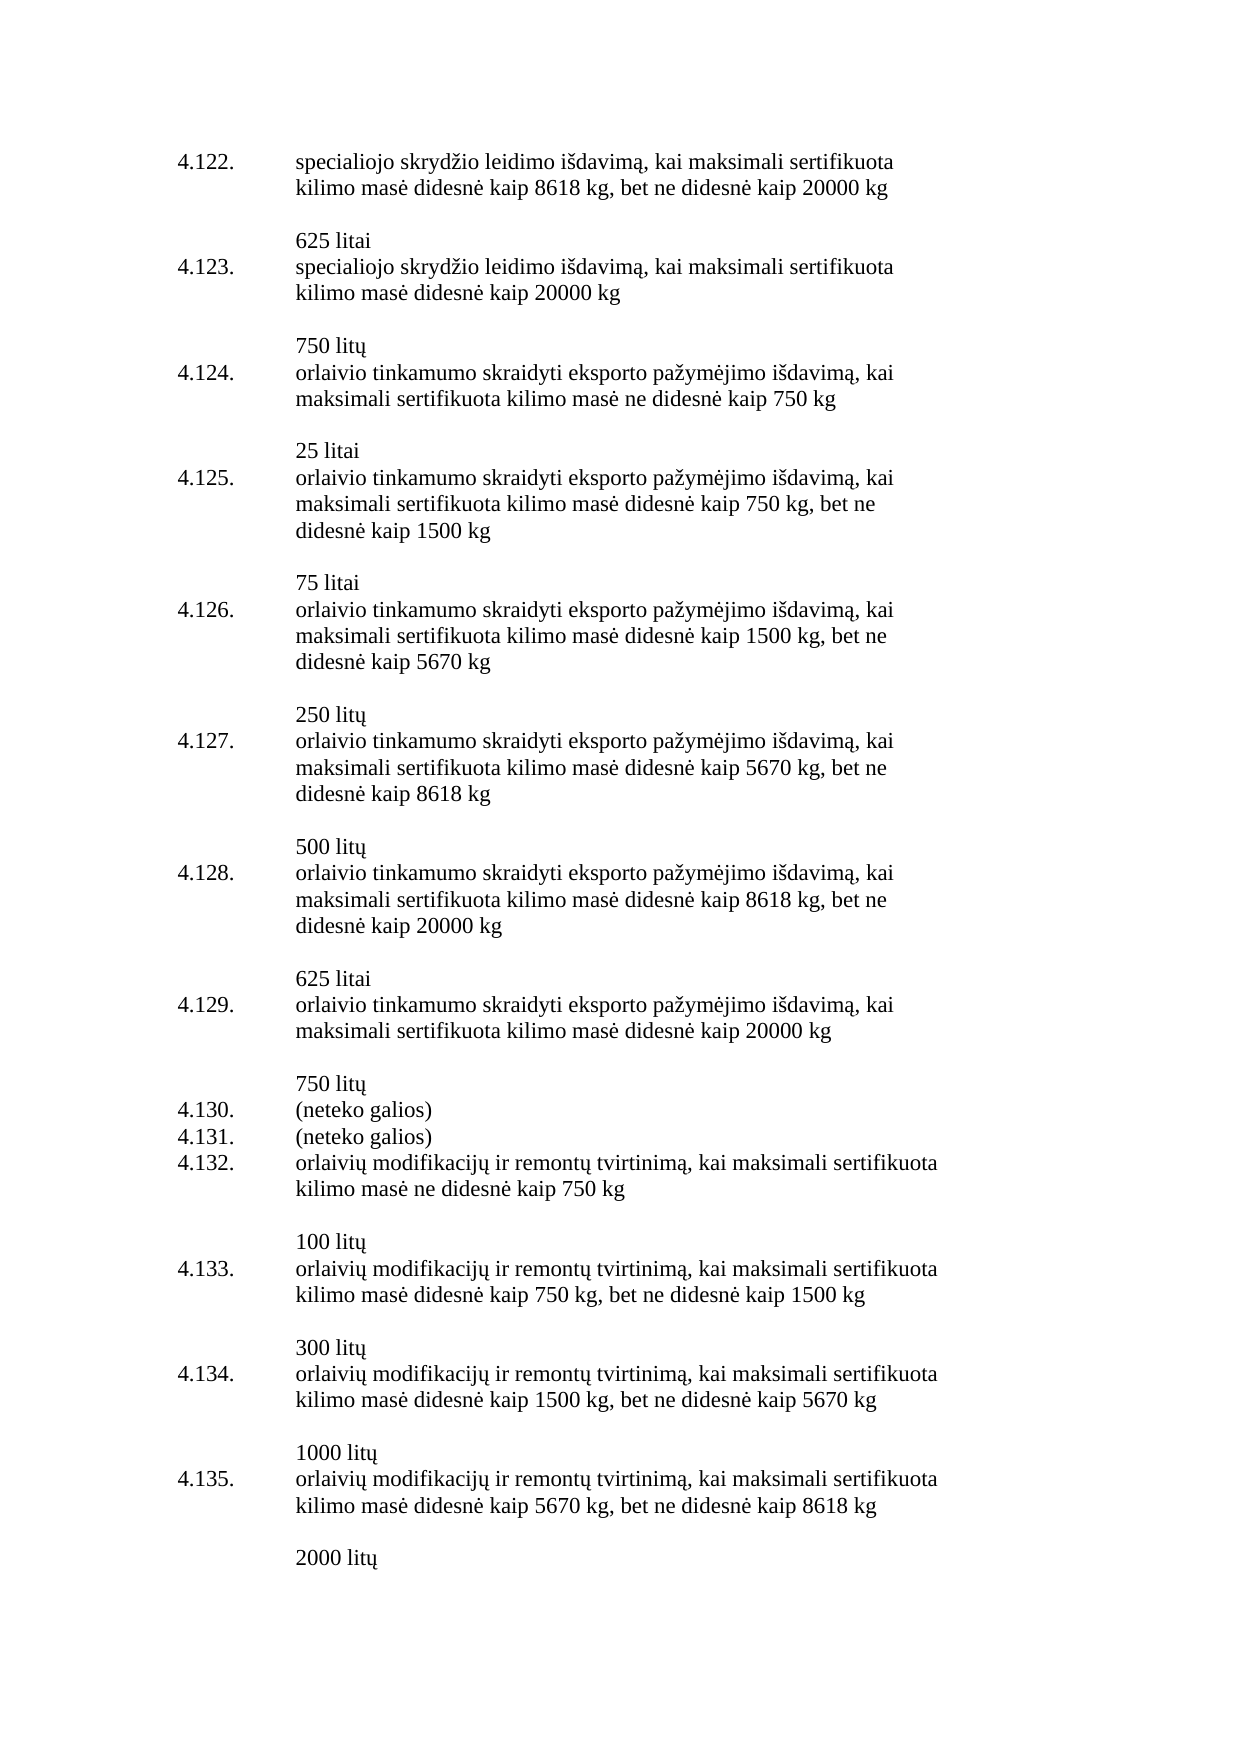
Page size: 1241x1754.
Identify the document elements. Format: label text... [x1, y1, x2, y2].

text 4.128. orlaivio tinkamumo skraidyti eksporto pažymėjimo išdavimą, kai maksimali sertifikuota kilimo masė didesnė kaip 8618 kg, bet ne didesnė kaip 20000 kg 625 litai [177, 859, 945, 991]
text 4.125. orlaivio tinkamumo skraidyti eksporto pažymėjimo išdavimą, kai maksimali sertifikuota kilimo masė didesnė kaip 750 kg, bet ne didesnė kaip 1500 kg 75 litai [177, 464, 945, 596]
text 4.127. orlaivio tinkamumo skraidyti eksporto pažymėjimo išdavimą, kai maksimali sertifikuota kilimo masė didesnė kaip 5670 kg, bet ne didesnė kaip 8618 kg 500 litų [177, 727, 945, 859]
text 4.134. orlaivių modifikacijų ir remontų tvirtinimą, kai maksimali sertifikuota kilimo masė didesnė kaip 1500 kg, bet ne didesnė kaip 5670 kg 1000 litų [177, 1360, 945, 1465]
text 4.126. orlaivio tinkamumo skraidyti eksporto pažymėjimo išdavimą, kai maksimali sertifikuota kilimo masė didesnė kaip 1500 kg, bet ne didesnė kaip 5670 kg 250 litų [177, 596, 945, 727]
text 4.133. orlaivių modifikacijų ir remontų tvirtinimą, kai maksimali sertifikuota kilimo masė didesnė kaip 750 kg, bet ne didesnė kaip 1500 kg 300 litų [177, 1254, 945, 1360]
text 4.123. specialiojo skrydžio leidimo išdavimą, kai maksimali sertifikuota kilimo masė didesnė kaip 20000 kg 750 litų [177, 253, 945, 358]
text 4.131. (neteko galios) [177, 1123, 945, 1149]
text 4.135. orlaivių modifikacijų ir remontų tvirtinimą, kai maksimali sertifikuota kilimo masė didesnė kaip 5670 kg, bet ne didesnė kaip 8618 kg 2000 litų [177, 1465, 945, 1571]
text 4.122. specialiojo skrydžio leidimo išdavimą, kai maksimali sertifikuota kilimo masė didesnė kaip 8618 kg, bet ne didesnė kaip 20000 kg 625 litai [177, 148, 945, 253]
text 4.129. orlaivio tinkamumo skraidyti eksporto pažymėjimo išdavimą, kai maksimali sertifikuota kilimo masė didesnė kaip 20000 kg 750 litų [177, 991, 945, 1096]
text 4.132. orlaivių modifikacijų ir remontų tvirtinimą, kai maksimali sertifikuota kilimo masė ne didesnė kaip 750 kg 100 litų [177, 1149, 945, 1254]
text 4.130. (neteko galios) [177, 1096, 945, 1123]
text 4.124. orlaivio tinkamumo skraidyti eksporto pažymėjimo išdavimą, kai maksimali sertifikuota kilimo masė ne didesnė kaip 750 kg 25 litai [177, 358, 945, 464]
